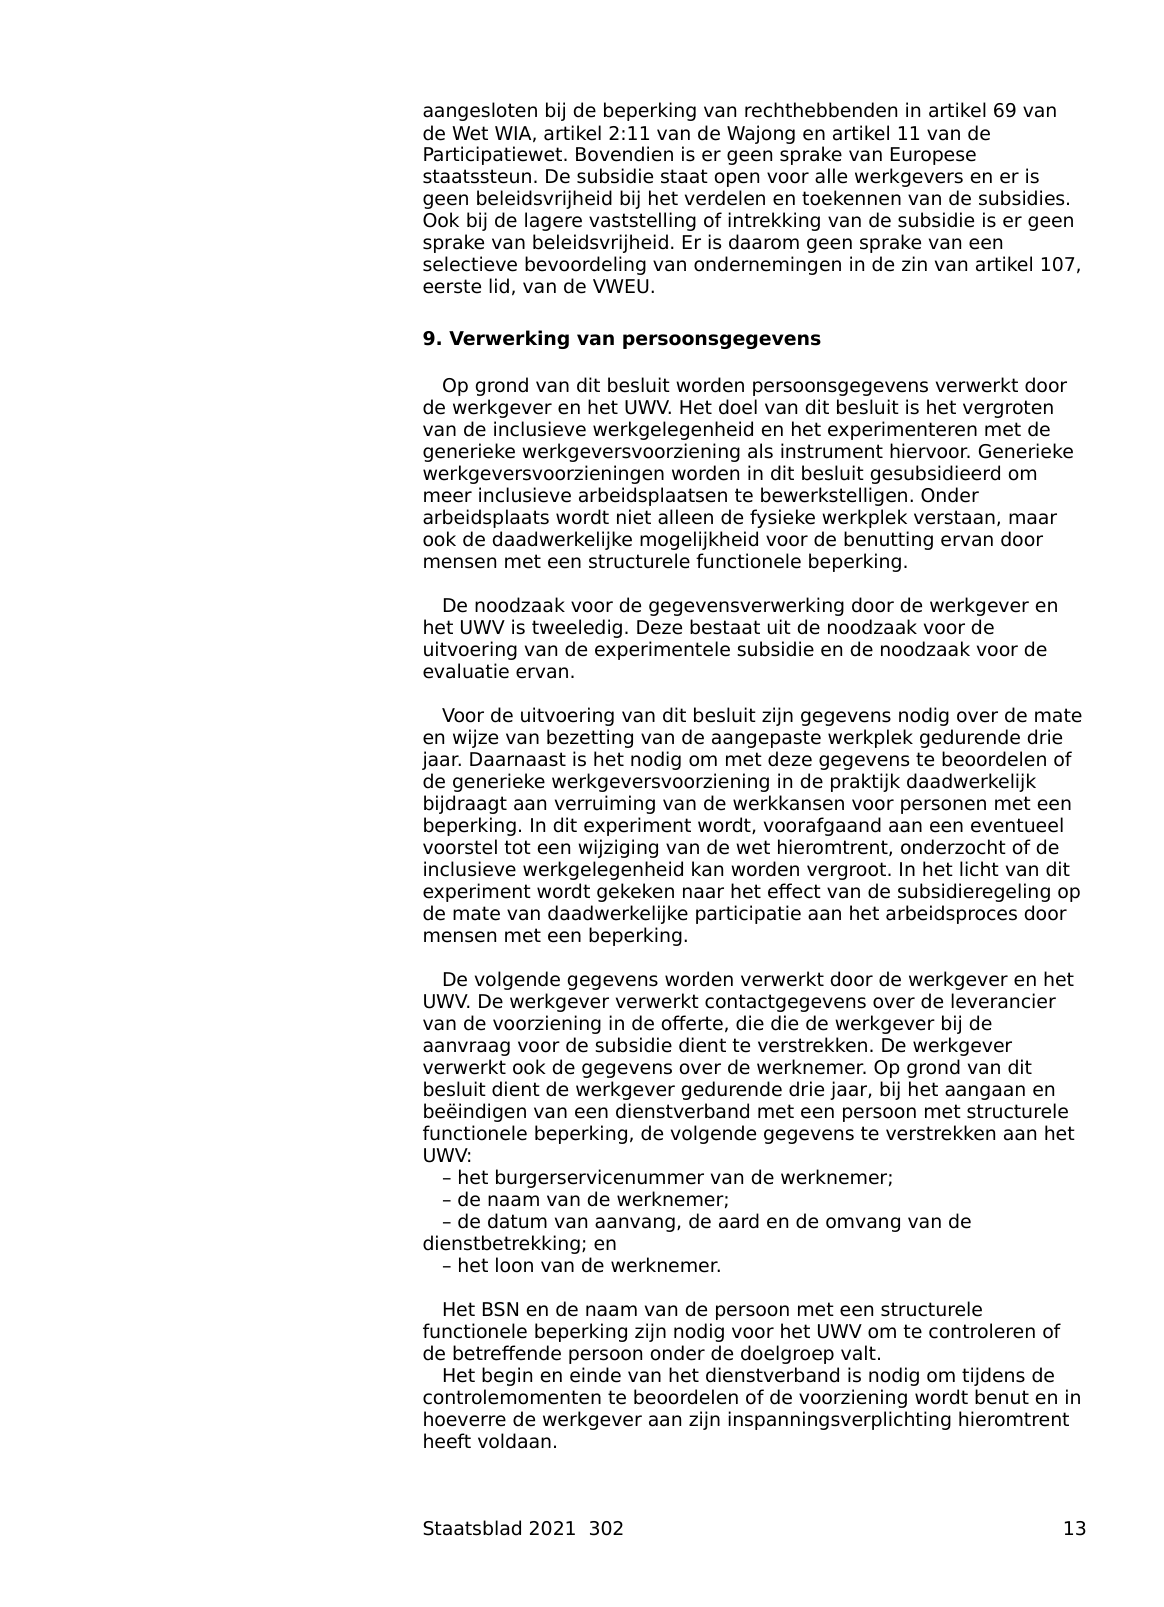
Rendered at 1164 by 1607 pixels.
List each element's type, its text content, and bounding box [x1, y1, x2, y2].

text Voor de uitvoering van dit besluit zijn gegevens nodig over de mate en wijze van bezetting van de aangepaste werkplek gedurende drie jaar. Daarnaast is het nodig om met deze gegevens te beoordelen of de generieke werkgeversvoorziening in de praktijk daadwerkelijk bijdraagt aan verruiming van de werkkansen voor personen met een beperking. In dit experiment wordt, voorafgaand aan een eventueel voorstel tot een wijziging van de wet hieromtrent, onderzocht of de inclusieve werkgelegenheid kan worden vergroot. In het licht van dit experiment wordt gekeken naar het effect van de subsidieregeling op de mate van daadwerkelijke participatie aan het arbeidsproces door mensen met een beperking. [422, 705, 1087, 947]
text – het loon van de werknemer. [422, 1255, 1087, 1277]
subtitle 9. Verwerking van persoonsgegevens [422, 328, 1087, 350]
text De volgende gegevens worden verwerkt door de werkgever en het UWV. De werkgever verwerkt contactgegevens over de leverancier van de voorziening in de offerte, die die de werkgever bij de aanvraag voor de subsidie dient te verstrekken. De werkgever verwerkt ook de gegevens over de werknemer. Op grond van dit besluit dient de werkgever gedurende drie jaar, bij het aangaan en beëindigen van een dienstverband met een persoon met structurele functionele beperking, de volgende gegevens te verstrekken aan het UWV: [422, 969, 1087, 1167]
text aangesloten bij de beperking van rechthebbenden in artikel 69 van de Wet WIA, artikel 2:11 van de Wajong en artikel 11 van de Participatiewet. Bovendien is er geen sprake van Europese staatssteun. De subsidie staat open voor alle werkgevers en er is geen beleidsvrijheid bij het verdelen en toekennen van de subsidies. Ook bij de lagere vaststelling of intrekking van de subsidie is er geen sprake van beleidsvrijheid. Er is daarom geen sprake van een selectieve bevoordeling van ondernemingen in de zin van artikel 107, eerste lid, van de VWEU. [422, 100, 1087, 298]
text Het begin en einde van het dienstverband is nodig om tijdens de controlemomenten te beoordelen of de voorziening wordt benut en in hoeverre de werkgever aan zijn inspanningsverplichting hieromtrent heeft voldaan. [422, 1365, 1087, 1453]
text De noodzaak voor de gegevensverwerking door de werkgever en het UWV is tweeledig. Deze bestaat uit de noodzaak voor de uitvoering van de experimentele subsidie en de noodzaak voor de evaluatie ervan. [422, 595, 1087, 683]
text – de naam van de werknemer; [422, 1189, 1087, 1211]
text – het burgerservicenummer van de werknemer; [422, 1167, 1087, 1189]
text Op grond van dit besluit worden persoonsgegevens verwerkt door de werkgever en het UWV. Het doel van dit besluit is het vergroten van de inclusieve werkgelegenheid en het experimenteren met de generieke werkgeversvoorziening als instrument hiervoor. Generieke werkgeversvoorzieningen worden in dit besluit gesubsidieerd om meer inclusieve arbeidsplaatsen te bewerkstelligen. Onder arbeidsplaats wordt niet alleen de fysieke werkplek verstaan, maar ook de daadwerkelijke mogelijkheid voor de benutting ervan door mensen met een structurele functionele beperking. [422, 375, 1087, 573]
text – de datum van aanvang, de aard en de omvang van de dienstbetrekking; en [422, 1211, 1087, 1255]
text Het BSN en de naam van de persoon met een structurele functionele beperking zijn nodig voor het UWV om te controleren of de betreffende persoon onder de doelgroep valt. [422, 1299, 1087, 1365]
